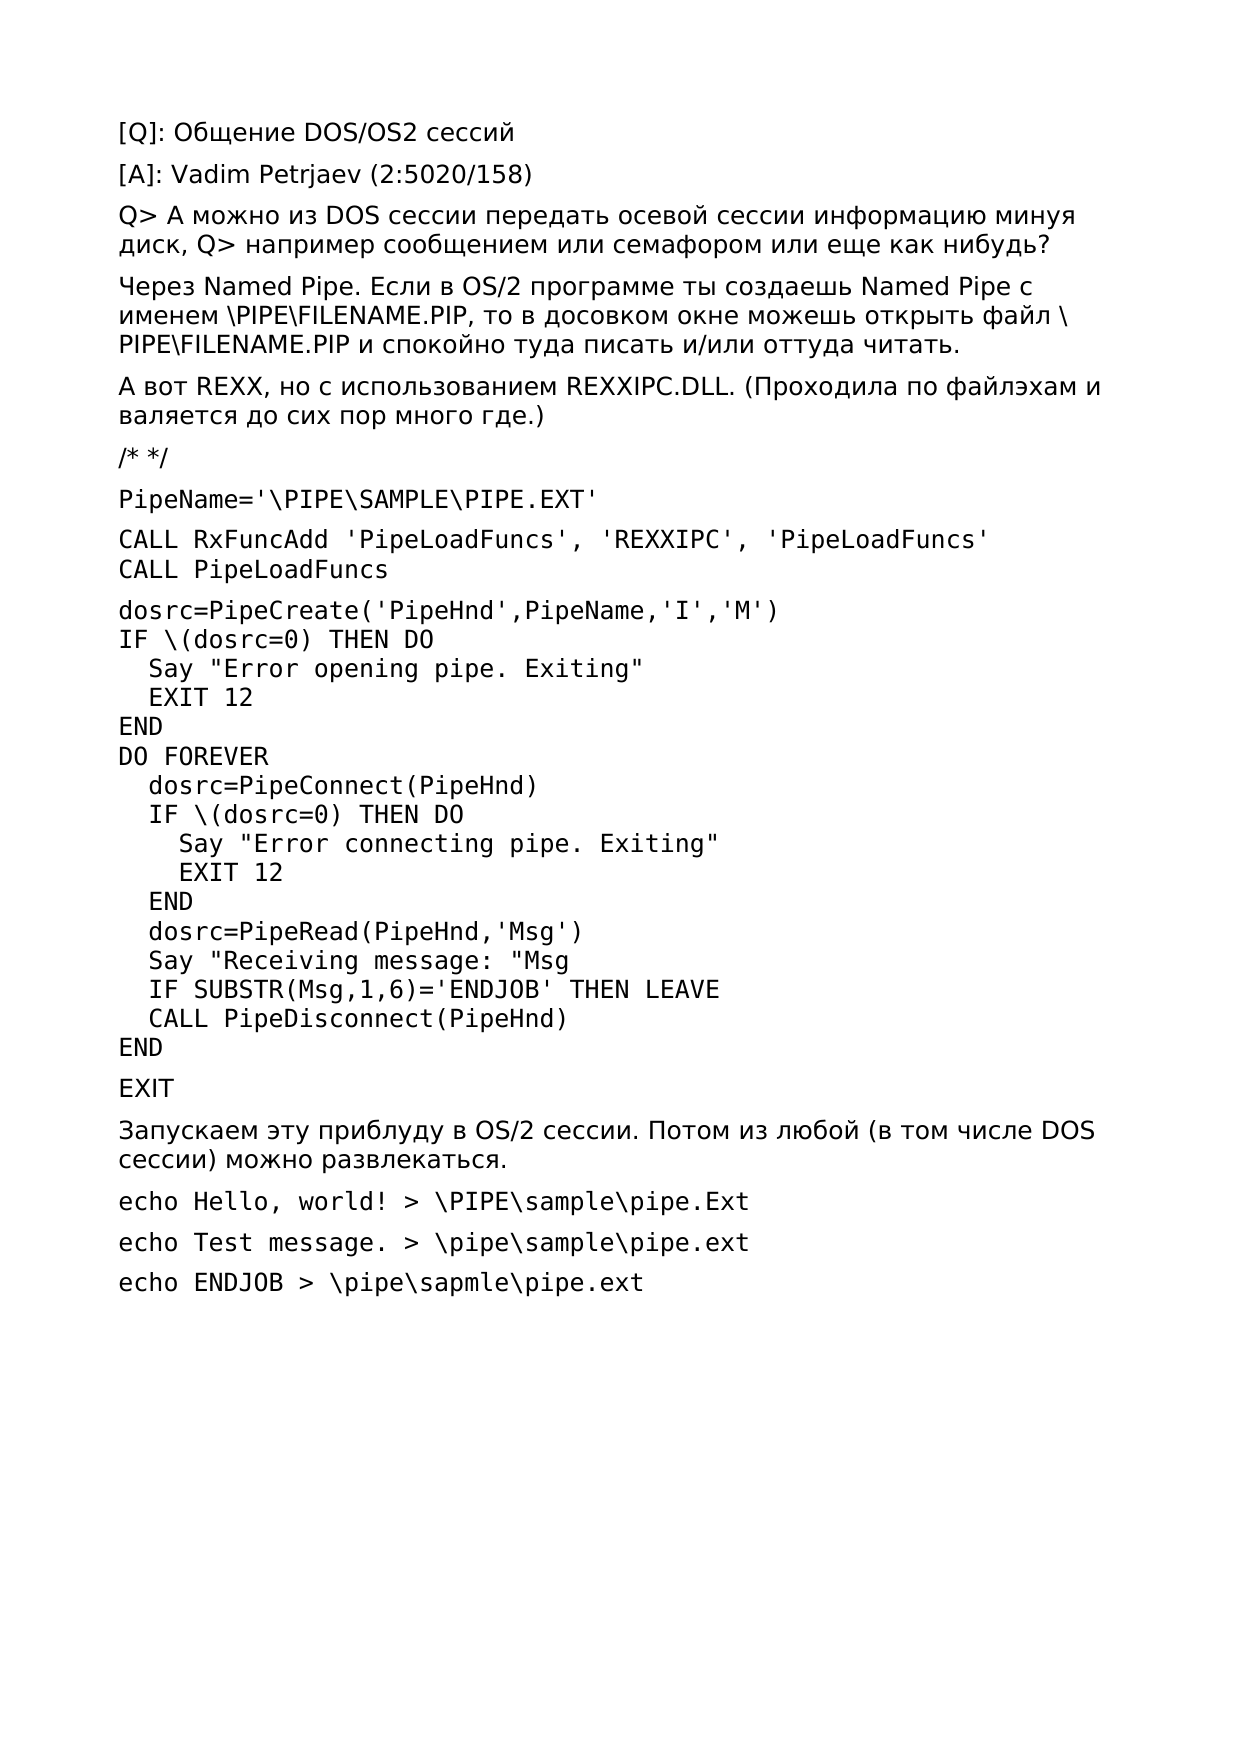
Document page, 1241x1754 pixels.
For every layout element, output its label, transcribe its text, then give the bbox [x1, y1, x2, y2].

text Q> А можно из DOS сессии пеpедать осевой сессии инфоpмацию минуя диск, Q> напpимеp сообщением или семафоpом или еще как нибудь? [118, 201, 1122, 260]
text CALL RxFuncAdd 'PipeLoadFuncs', 'REXXIPC', 'PipeLoadFuncs' CALL PipeLoadFuncs [118, 526, 1122, 584]
text PipeName='\PIPE\SAMPLE\PIPE.EXT' [118, 485, 1122, 514]
text EXIT [118, 1074, 1122, 1103]
text А вот REXX, но с использованием REXXIPC.DLL. (Проходила по файлэхам и валяется до сих пор много где.) [118, 372, 1122, 431]
text Через Named Pipe. Если в OS/2 программе ты создаешь Named Pipe с именем \PIPE\FILENAME.PIP, то в досовком окне можешь открыть файл \PIPE\FILENAME.PIP и спокойно туда писать и/или оттуда читать. [118, 272, 1122, 360]
text [Q]: Общение DOS/OS2 сессий [118, 118, 1122, 147]
text [A]: Vadim Petrjaev (2:5020/158) [118, 160, 1122, 189]
text echo Test message. > \pipe\sample\pipe.ext [118, 1228, 1122, 1257]
text echo ENDJOB > \pipe\sapmle\pipe.ext [118, 1269, 1122, 1298]
text echo Hello, world! > \PIPE\sample\pipe.Ext [118, 1187, 1122, 1216]
text dosrc=PipeCreate('PipeHnd',PipeName,'I','M') IF \(dosrc=0) THEN DO Say "Error opening pipe. Exiting" EXIT 12 END DO FOREVER dosrc=PipeConnect(PipeHnd) IF \(dosrc=0) THEN DO Say "Error connecting pipe. Exiting" EXIT 12 END dosrc=PipeRead(PipeHnd,'Msg') Say "Receiving message: "Msg IF SUBSTR(Msg,1,6)='ENDJOB' THEN LEAVE CALL PipeDisconnect(PipeHnd) END [118, 596, 1122, 1062]
text /* */ [118, 443, 1122, 472]
text Запускаем эту приблуду в OS/2 сессии. Потом из любой (в том числе DOS сессии) можно развлекаться. [118, 1116, 1122, 1174]
